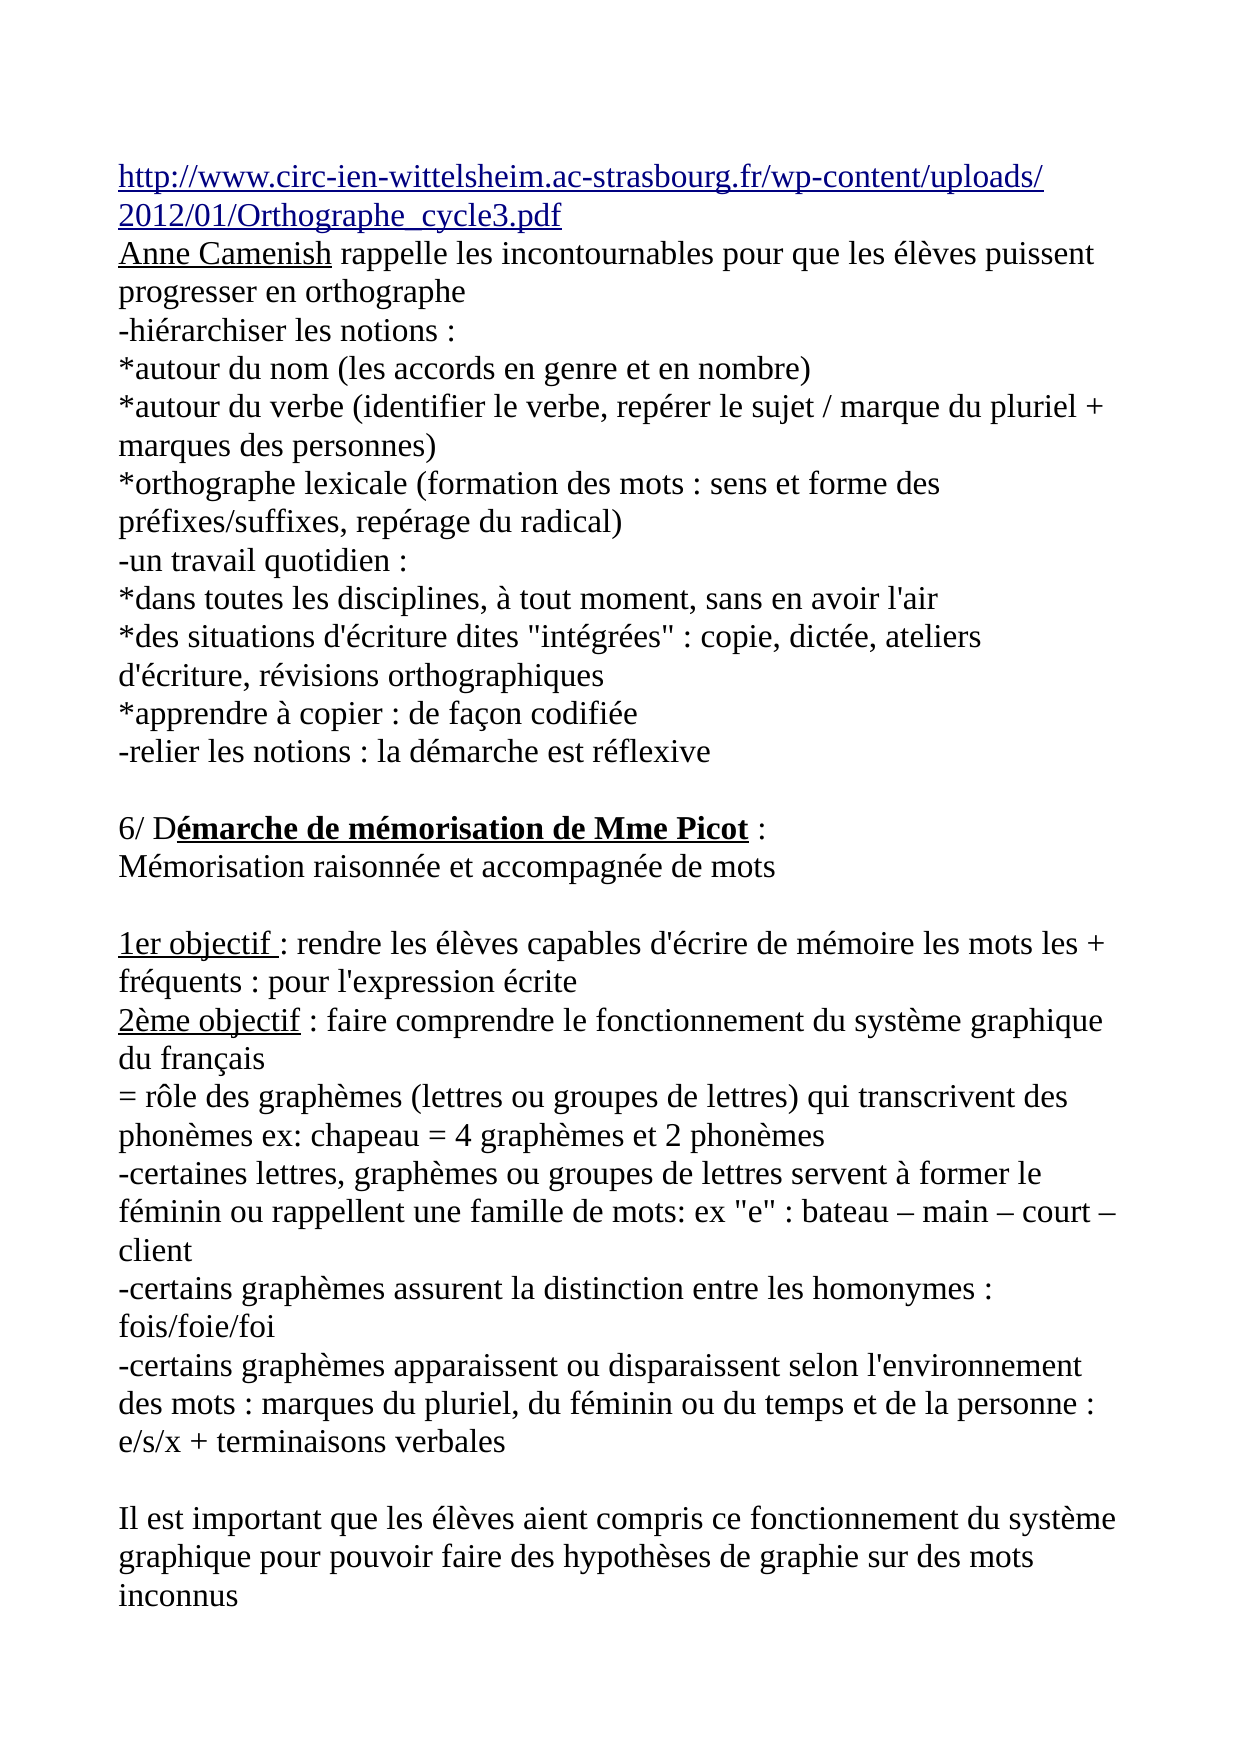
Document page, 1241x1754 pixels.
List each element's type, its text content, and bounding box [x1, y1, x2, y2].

text *autour du nom (les accords en genre et en nombre) [118, 348, 1122, 386]
text *des situations d'écriture dites "intégrées" : copie, dictée, ateliers d'écriture, révisions orthographiques [118, 616, 1122, 693]
text 6/ Démarche de mémorisation de Mme Picot : [118, 808, 1122, 846]
text -certains graphèmes apparaissent ou disparaissent selon l'environnement des mots : marques du pluriel, du féminin ou du temps et de la personne : e/s/x + terminaisons verbales [118, 1345, 1122, 1460]
text 2ème objectif : faire comprendre le fonctionnement du système graphique du français [118, 1000, 1122, 1076]
text *orthographe lexicale (formation des mots : sens et forme des préfixes/suffixes, repérage du radical) [118, 463, 1122, 540]
text -hiérarchiser les notions : [118, 310, 1122, 348]
text Mémorisation raisonnée et accompagnée de mots [118, 846, 1122, 885]
text -certaines lettres, graphèmes ou groupes de lettres servent à former le féminin ou rappellent une famille de mots: ex "e" : bateau – main – court – client [118, 1153, 1122, 1268]
text http://www.circ-ien-wittelsheim.ac-strasbourg.fr/wp-content/uploads/2012/01/Orthographe_cycle3.pdf [118, 156, 1122, 233]
text -certains graphèmes assurent la distinction entre les homonymes : fois/foie/foi [118, 1268, 1122, 1345]
text *autour du verbe (identifier le verbe, repérer le sujet / marque du pluriel + marques des personnes) [118, 386, 1122, 463]
text = rôle des graphèmes (lettres ou groupes de lettres) qui transcrivent des phonèmes ex: chapeau = 4 graphèmes et 2 phonèmes [118, 1076, 1122, 1153]
text 1er objectif : rendre les élèves capables d'écrire de mémoire les mots les + fréquents : pour l'expression écrite [118, 923, 1122, 1000]
text Anne Camenish rappelle les incontournables pour que les élèves puissent progresser en orthographe [118, 233, 1122, 310]
text -un travail quotidien : [118, 540, 1122, 578]
text Il est important que les élèves aient compris ce fonctionnement du système graphique pour pouvoir faire des hypothèses de graphie sur des mots inconnus [118, 1498, 1122, 1613]
text -relier les notions : la démarche est réflexive [118, 731, 1122, 770]
text *apprendre à copier : de façon codifiée [118, 693, 1122, 731]
text *dans toutes les disciplines, à tout moment, sans en avoir l'air [118, 578, 1122, 616]
